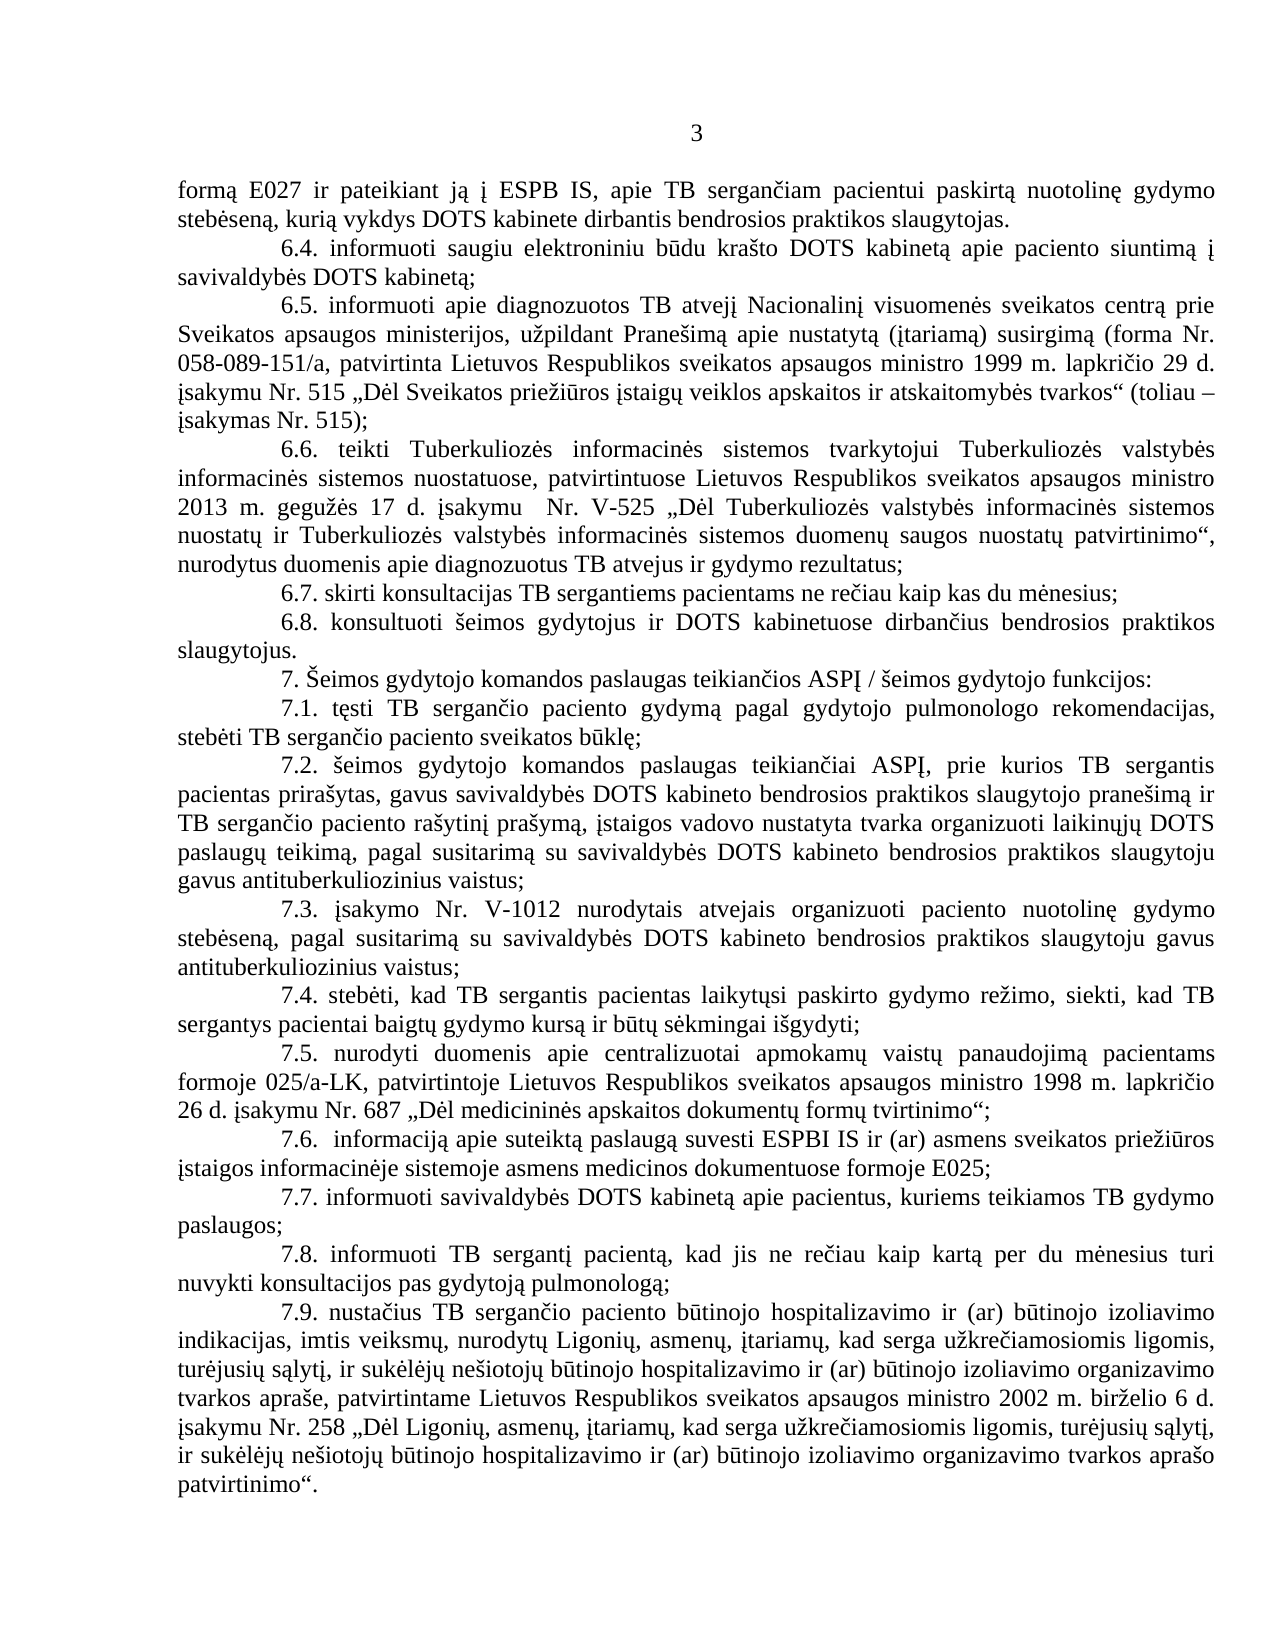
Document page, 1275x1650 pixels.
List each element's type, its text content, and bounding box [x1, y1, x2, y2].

text 6.8. konsultuoti šeimos gydytojus ir DOTS kabinetuose dirbančius bendrosios praktikos slaugytojus. [177, 607, 1216, 664]
text 7.4. stebėti, kad TB sergantis pacientas laikytųsi paskirto gydymo režimo, siekti, kad TB sergantys pacientai baigtų gydymo kursą ir būtų sėkmingai išgydyti; [177, 981, 1216, 1038]
text 7.9. nustačius TB sergančio paciento būtinojo hospitalizavimo ir (ar) būtinojo izoliavimo indikacijas, imtis veiksmų, nurodytų Ligonių, asmenų, įtariamų, kad serga užkrečiamosiomis ligomis, turėjusių sąlytį, ir sukėlėjų nešiotojų būtinojo hospitalizavimo ir (ar) būtinojo izoliavimo organizavimo tvarkos apraše, patvirtintame Lietuvos Respublikos sveikatos apsaugos ministro 2002 m. birželio 6 d. įsakymu Nr. 258 „Dėl Ligonių, asmenų, įtariamų, kad serga užkrečiamosiomis ligomis, turėjusių sąlytį, ir sukėlėjų nešiotojų būtinojo hospitalizavimo ir (ar) būtinojo izoliavimo organizavimo tvarkos aprašo patvirtinimo“. [177, 1297, 1216, 1498]
text 7.5. nurodyti duomenis apie centralizuotai apmokamų vaistų panaudojimą pacientams formoje 025/a-LK, patvirtintoje Lietuvos Respublikos sveikatos apsaugos ministro 1998 m. lapkričio 26 d. įsakymu Nr. 687 „Dėl medicininės apskaitos dokumentų formų tvirtinimo“; [177, 1038, 1216, 1124]
text formą E027 ir pateikiant ją į ESPB IS, apie TB sergančiam pacientui paskirtą nuotolinę gydymo stebėseną, kurią vykdys DOTS kabinete dirbantis bendrosios praktikos slaugytojas. [177, 176, 1216, 233]
text 7.7. informuoti savivaldybės DOTS kabinetą apie pacientus, kuriems teikiamos TB gydymo paslaugos; [177, 1182, 1216, 1239]
text 7. Šeimos gydytojo komandos paslaugas teikiančios ASPĮ / šeimos gydytojo funkcijos: [177, 664, 1216, 693]
text 7.2. šeimos gydytojo komandos paslaugas teikiančiai ASPĮ, prie kurios TB sergantis pacientas prirašytas, gavus savivaldybės DOTS kabineto bendrosios praktikos slaugytojo pranešimą ir TB sergančio paciento rašytinį prašymą, įstaigos vadovo nustatyta tvarka organizuoti laikinųjų DOTS paslaugų teikimą, pagal susitarimą su savivaldybės DOTS kabineto bendrosios praktikos slaugytoju gavus antituberkuliozinius vaistus; [177, 751, 1216, 894]
text 7.1. tęsti TB sergančio paciento gydymą pagal gydytojo pulmonologo rekomendacijas, stebėti TB sergančio paciento sveikatos būklę; [177, 693, 1216, 751]
text 7.6. informaciją apie suteiktą paslaugą suvesti ESPBI IS ir (ar) asmens sveikatos priežiūros įstaigos informacinėje sistemoje asmens medicinos dokumentuose formoje E025; [177, 1124, 1216, 1182]
text 6.5. informuoti apie diagnozuotos TB atvejį Nacionalinį visuomenės sveikatos centrą prie Sveikatos apsaugos ministerijos, užpildant Pranešimą apie nustatytą (įtariamą) susirgimą (forma Nr. 058-089-151/a, patvirtinta Lietuvos Respublikos sveikatos apsaugos ministro 1999 m. lapkričio 29 d. įsakymu Nr. 515 „Dėl Sveikatos priežiūros įstaigų veiklos apskaitos ir atskaitomybės tvarkos“ (toliau – įsakymas Nr. 515); [177, 291, 1216, 434]
text 6.4. informuoti saugiu elektroniniu būdu krašto DOTS kabinetą apie paciento siuntimą į savivaldybės DOTS kabinetą; [177, 233, 1216, 291]
text 7.3. įsakymo Nr. V-1012 nurodytais atvejais organizuoti paciento nuotolinę gydymo stebėseną, pagal susitarimą su savivaldybės DOTS kabineto bendrosios praktikos slaugytoju gavus antituberkuliozinius vaistus; [177, 894, 1216, 981]
text 6.7. skirti konsultacijas TB sergantiems pacientams ne rečiau kaip kas du mėnesius; [177, 578, 1216, 607]
text 7.8. informuoti TB sergantį pacientą, kad jis ne rečiau kaip kartą per du mėnesius turi nuvykti konsultacijos pas gydytoją pulmonologą; [177, 1239, 1216, 1297]
text 6.6. teikti Tuberkuliozės informacinės sistemos tvarkytojui Tuberkuliozės valstybės informacinės sistemos nuostatuose, patvirtintuose Lietuvos Respublikos sveikatos apsaugos ministro 2013 m. gegužės 17 d. įsakymu Nr. V-525 „Dėl Tuberkuliozės valstybės informacinės sistemos nuostatų ir Tuberkuliozės valstybės informacinės sistemos duomenų saugos nuostatų patvirtinimo“, nurodytus duomenis apie diagnozuotus TB atvejus ir gydymo rezultatus; [177, 434, 1216, 578]
